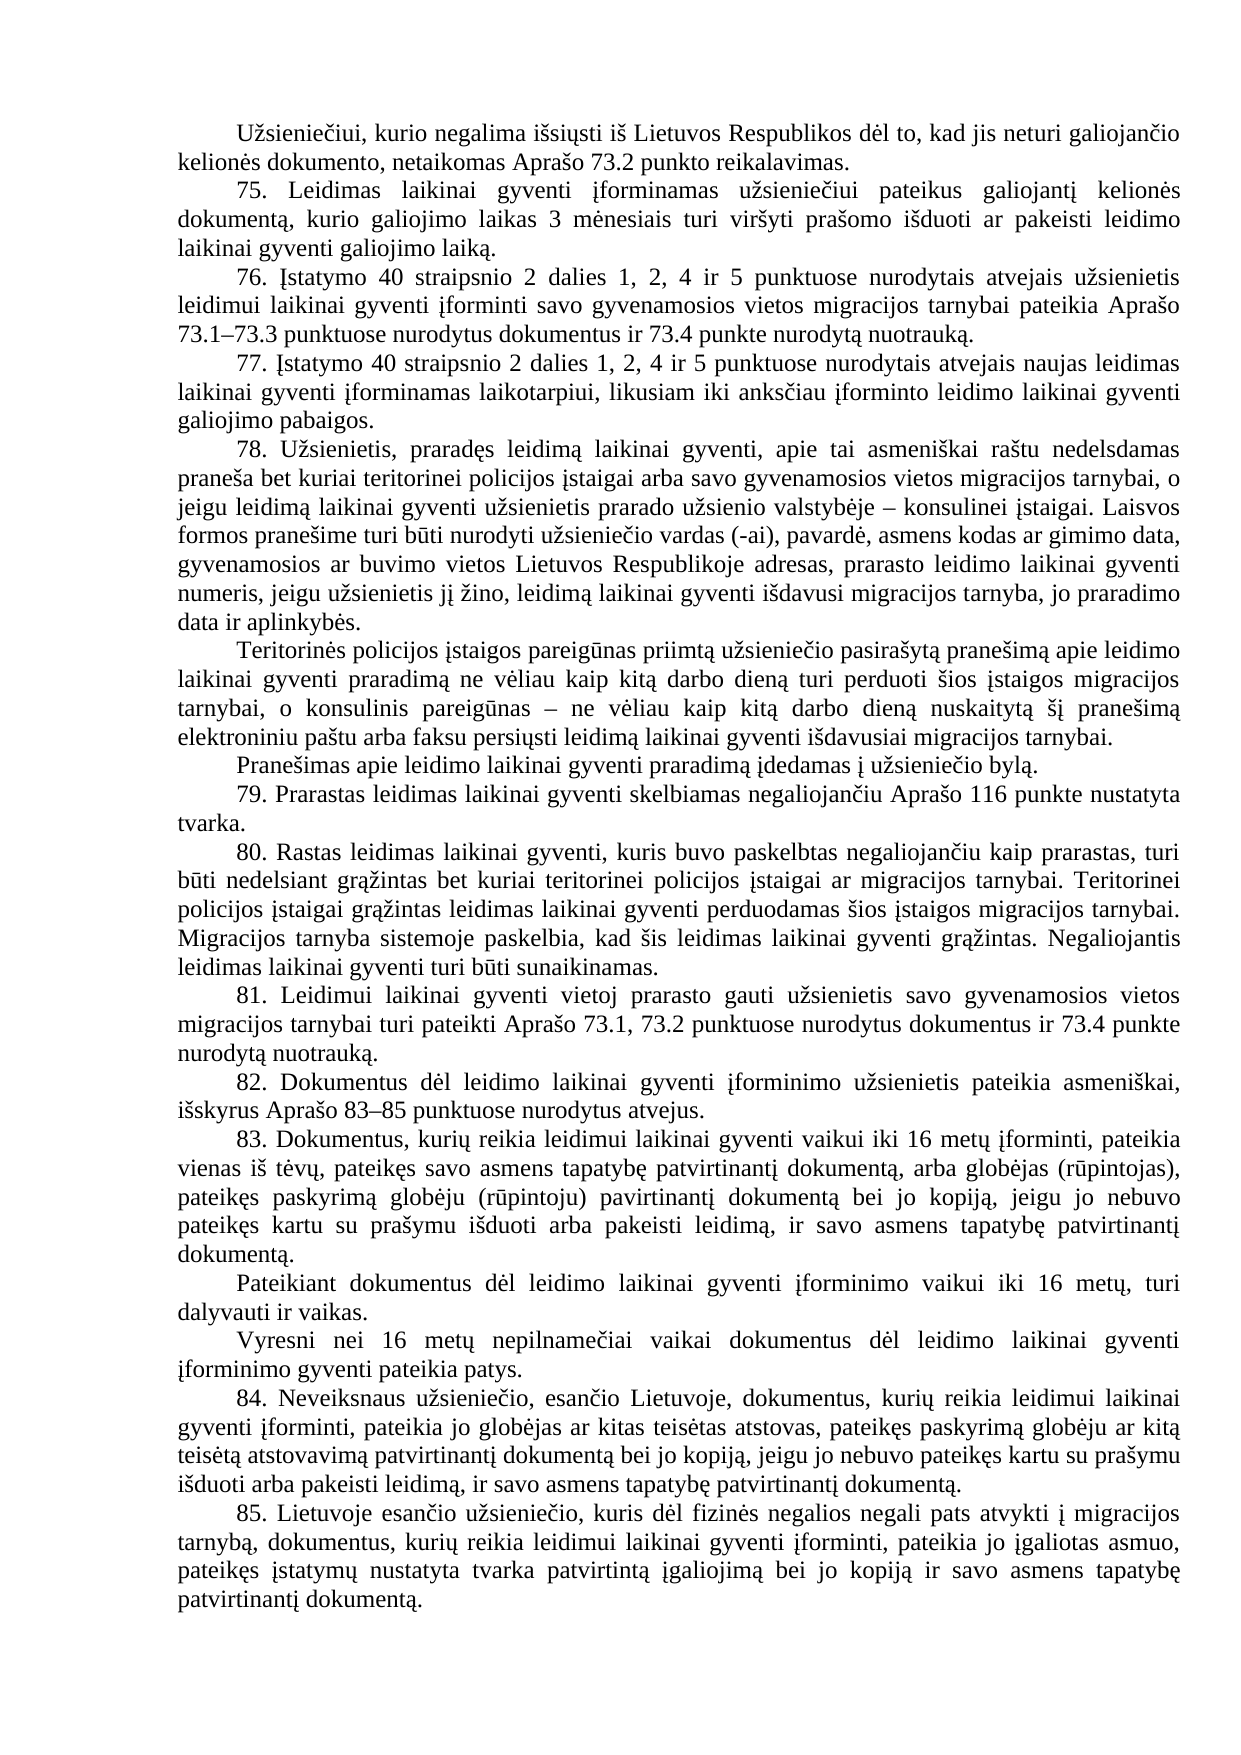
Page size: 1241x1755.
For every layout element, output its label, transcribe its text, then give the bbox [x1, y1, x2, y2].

text 83. Dokumentus, kurių reikia leidimui laikinai gyventi vaikui iki 16 metų įforminti, pateikia vienas iš tėvų, pateikęs savo asmens tapatybę patvirtinantį dokumentą, arba globėjas (rūpintojas), pateikęs paskyrimą globėju (rūpintoju) pavirtinantį dokumentą bei jo kopiją, jeigu jo nebuvo pateikęs kartu su prašymu išduoti arba pakeisti leidimą, ir savo asmens tapatybę patvirtinantį dokumentą. [177, 1124, 1181, 1268]
text Pateikiant dokumentus dėl leidimo laikinai gyventi įforminimo vaikui iki 16 metų, turi dalyvauti ir vaikas. [177, 1268, 1181, 1326]
text 82. Dokumentus dėl leidimo laikinai gyventi įforminimo užsienietis pateikia asmeniškai, išskyrus Aprašo 83–85 punktuose nurodytus atvejus. [177, 1067, 1181, 1124]
text 78. Užsienietis, praradęs leidimą laikinai gyventi, apie tai asmeniškai raštu nedelsdamas praneša bet kuriai teritorinei policijos įstaigai arba savo gyvenamosios vietos migracijos tarnybai, o jeigu leidimą laikinai gyventi užsienietis prarado užsienio valstybėje – konsulinei įstaigai. Laisvos formos pranešime turi būti nurodyti užsieniečio vardas (-ai), pavardė, asmens kodas ar gimimo data, gyvenamosios ar buvimo vietos Lietuvos Respublikoje adresas, prarasto leidimo laikinai gyventi numeris, jeigu užsienietis jį žino, leidimą laikinai gyventi išdavusi migracijos tarnyba, jo praradimo data ir aplinkybės. [177, 434, 1181, 636]
text 75. Leidimas laikinai gyventi įforminamas užsieniečiui pateikus galiojantį kelionės dokumentą, kurio galiojimo laikas 3 mėnesiais turi viršyti prašomo išduoti ar pakeisti leidimo laikinai gyventi galiojimo laiką. [177, 176, 1181, 262]
text 79. Prarastas leidimas laikinai gyventi skelbiamas negaliojančiu Aprašo 116 punkte nustatyta tvarka. [177, 779, 1181, 837]
text Užsieniečiui, kurio negalima išsiųsti iš Lietuvos Respublikos dėl to, kad jis neturi galiojančio kelionės dokumento, netaikomas Aprašo 73.2 punkto reikalavimas. [177, 118, 1181, 176]
text 80. Rastas leidimas laikinai gyventi, kuris buvo paskelbtas negaliojančiu kaip prarastas, turi būti nedelsiant grąžintas bet kuriai teritorinei policijos įstaigai ar migracijos tarnybai. Teritorinei policijos įstaigai grąžintas leidimas laikinai gyventi perduodamas šios įstaigos migracijos tarnybai. Migracijos tarnyba sistemoje paskelbia, kad šis leidimas laikinai gyventi grąžintas. Negaliojantis leidimas laikinai gyventi turi būti sunaikinamas. [177, 837, 1181, 981]
text Vyresni nei 16 metų nepilnamečiai vaikai dokumentus dėl leidimo laikinai gyventi įforminimo gyventi pateikia patys. [177, 1326, 1181, 1383]
text 85. Lietuvoje esančio užsieniečio, kuris dėl fizinės negalios negali pats atvykti į migracijos tarnybą, dokumentus, kurių reikia leidimui laikinai gyventi įforminti, pateikia jo įgaliotas asmuo, pateikęs įstatymų nustatyta tvarka patvirtintą įgaliojimą bei jo kopiją ir savo asmens tapatybę patvirtinantį dokumentą. [177, 1498, 1181, 1613]
text 76. Įstatymo 40 straipsnio 2 dalies 1, 2, 4 ir 5 punktuose nurodytais atvejais užsienietis leidimui laikinai gyventi įforminti savo gyvenamosios vietos migracijos tarnybai pateikia Aprašo 73.1–73.3 punktuose nurodytus dokumentus ir 73.4 punkte nurodytą nuotrauką. [177, 262, 1181, 348]
text 84. Neveiksnaus užsieniečio, esančio Lietuvoje, dokumentus, kurių reikia leidimui laikinai gyventi įforminti, pateikia jo globėjas ar kitas teisėtas atstovas, pateikęs paskyrimą globėju ar kitą teisėtą atstovavimą patvirtinantį dokumentą bei jo kopiją, jeigu jo nebuvo pateikęs kartu su prašymu išduoti arba pakeisti leidimą, ir savo asmens tapatybę patvirtinantį dokumentą. [177, 1383, 1181, 1498]
text 81. Leidimui laikinai gyventi vietoj prarasto gauti užsienietis savo gyvenamosios vietos migracijos tarnybai turi pateikti Aprašo 73.1, 73.2 punktuose nurodytus dokumentus ir 73.4 punkte nurodytą nuotrauką. [177, 981, 1181, 1067]
text 77. Įstatymo 40 straipsnio 2 dalies 1, 2, 4 ir 5 punktuose nurodytais atvejais naujas leidimas laikinai gyventi įforminamas laikotarpiui, likusiam iki anksčiau įforminto leidimo laikinai gyventi galiojimo pabaigos. [177, 348, 1181, 434]
text Pranešimas apie leidimo laikinai gyventi praradimą įdedamas į užsieniečio bylą. [177, 751, 1181, 779]
text Teritorinės policijos įstaigos pareigūnas priimtą užsieniečio pasirašytą pranešimą apie leidimo laikinai gyventi praradimą ne vėliau kaip kitą darbo dieną turi perduoti šios įstaigos migracijos tarnybai, o konsulinis pareigūnas – ne vėliau kaip kitą darbo dieną nuskaitytą šį pranešimą elektroniniu paštu arba faksu persiųsti leidimą laikinai gyventi išdavusiai migracijos tarnybai. [177, 636, 1181, 751]
